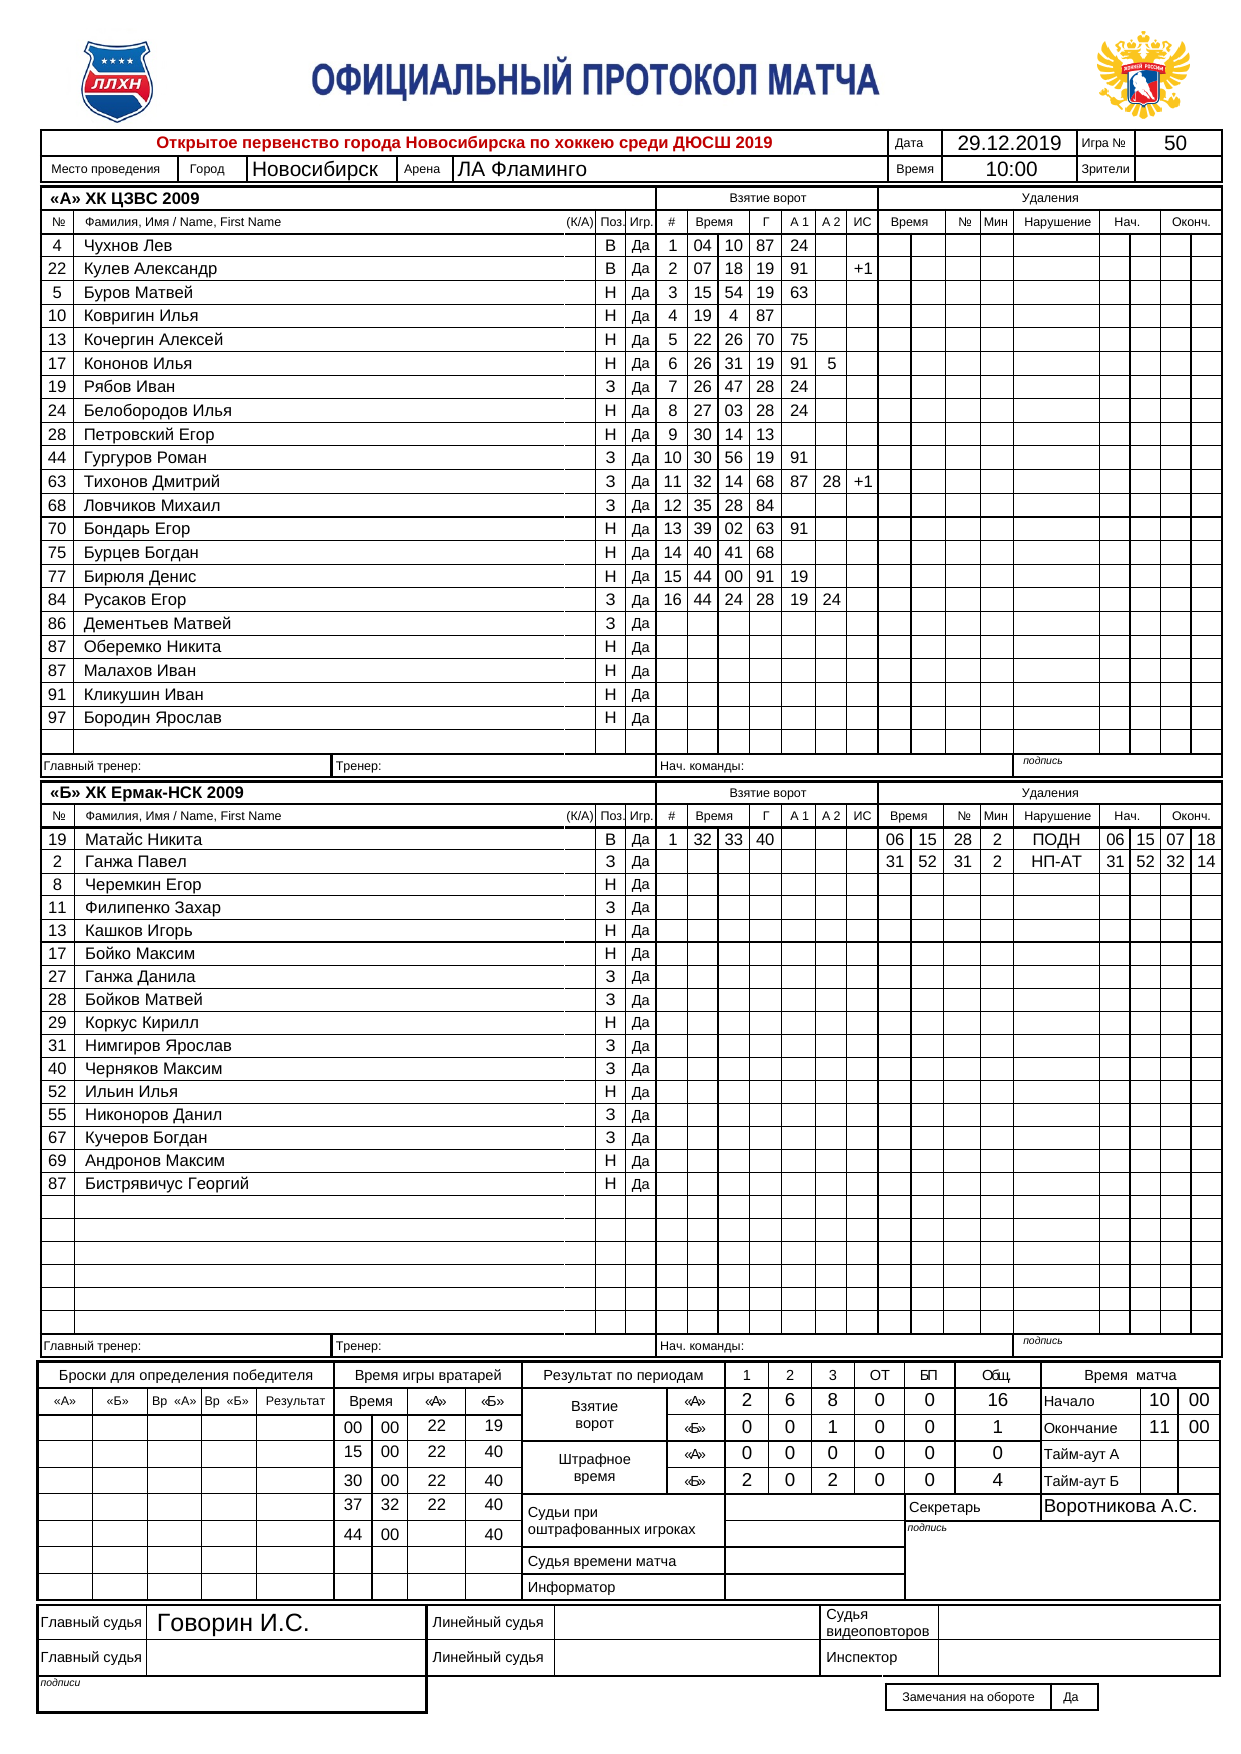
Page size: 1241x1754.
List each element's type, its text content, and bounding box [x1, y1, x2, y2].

table_cell [657, 989, 687, 1011]
table_cell 19 [750, 352, 781, 374]
table_cell [912, 1058, 943, 1079]
table_cell 0 [905, 1442, 954, 1467]
table_cell [1192, 1127, 1221, 1149]
table_cell [1192, 636, 1221, 658]
table_cell 28 [42, 989, 74, 1011]
table_cell Главный тренер: [42, 1335, 330, 1356]
table_cell [981, 1104, 1013, 1126]
table_cell Чухнов Лев [74, 235, 564, 256]
table_cell [1100, 896, 1129, 918]
table_cell Н [596, 328, 625, 351]
table_cell [1192, 541, 1221, 564]
table_cell 00 [1179, 1415, 1219, 1440]
table_header Замечания на обороте [887, 1685, 1050, 1709]
table_cell ПОДН [1014, 829, 1099, 849]
table_cell [1161, 1311, 1190, 1333]
table_cell Линейный судья [428, 1640, 554, 1675]
table_cell [93, 1521, 147, 1546]
table_cell 37 [335, 1494, 371, 1520]
table_cell [847, 565, 877, 587]
table_cell [719, 874, 749, 895]
table_cell [1161, 1219, 1190, 1241]
table_cell [1100, 1242, 1129, 1264]
table_cell [1014, 707, 1099, 729]
table_cell [565, 966, 595, 987]
table_cell [1100, 943, 1129, 964]
table_cell 0 [956, 1442, 1040, 1467]
table_cell [565, 707, 595, 729]
table_cell [719, 966, 749, 987]
table_cell [202, 1521, 256, 1546]
table_cell [719, 1242, 749, 1264]
table_cell № [946, 211, 980, 233]
table_cell [782, 1150, 815, 1172]
table_cell [944, 1058, 980, 1079]
table_cell [555, 1606, 819, 1639]
table_cell [847, 281, 877, 303]
table_cell [816, 1288, 846, 1310]
table_cell [626, 1242, 655, 1264]
table_cell 00 [1179, 1389, 1219, 1413]
table_cell [657, 730, 687, 753]
table_cell [1014, 328, 1099, 351]
table_cell [1192, 874, 1221, 895]
table_cell [1192, 423, 1221, 445]
table_cell Бирюля Денис [74, 565, 564, 587]
table_cell [816, 636, 846, 658]
table_cell [688, 1173, 717, 1195]
table_cell [847, 730, 877, 753]
table_cell [879, 1173, 910, 1195]
table_cell [782, 1311, 815, 1333]
table_cell [944, 1173, 980, 1195]
table_cell [148, 1468, 201, 1493]
table_cell [879, 943, 910, 964]
table_cell [42, 1288, 74, 1310]
table_cell [879, 1242, 910, 1264]
table_cell [1131, 399, 1160, 422]
table_cell [816, 874, 846, 895]
table_cell [782, 683, 815, 706]
table_cell [1131, 730, 1160, 753]
table_cell Кочергин Алексей [74, 328, 564, 351]
table_cell [750, 1173, 781, 1195]
table_cell [1014, 470, 1099, 493]
table_cell [981, 1058, 1013, 1079]
table_cell [750, 1035, 781, 1057]
table_cell 40 [42, 1058, 74, 1079]
table_cell [688, 850, 717, 872]
table_cell «А» [39, 1389, 92, 1413]
table_cell Судьи при оштрафованных игроках [523, 1495, 724, 1546]
table_cell [657, 1150, 687, 1172]
table_cell Бойков Матвей [75, 989, 564, 1011]
table_cell Тихонов Дмитрий [74, 470, 564, 493]
table_cell [847, 874, 877, 895]
table_cell [719, 920, 749, 941]
table_cell 16 [657, 588, 687, 611]
table_cell «Б» [668, 1468, 724, 1493]
table_cell [719, 1035, 749, 1057]
table_cell Мин [981, 805, 1013, 826]
table_cell [1014, 896, 1099, 918]
table_cell [944, 920, 980, 941]
table_cell Инспектор [821, 1640, 938, 1675]
table_cell [981, 565, 1013, 587]
table_cell 15 [688, 281, 717, 303]
table_cell [847, 399, 877, 422]
table_cell [912, 683, 945, 706]
table_cell подписи [39, 1677, 425, 1711]
table_cell Время [879, 211, 945, 233]
table_cell [912, 1219, 943, 1241]
table_cell [847, 829, 877, 849]
table_cell [657, 850, 687, 872]
table_cell [1131, 518, 1160, 540]
table_cell [782, 1219, 815, 1241]
table_cell [816, 494, 846, 516]
table_cell [1192, 1242, 1221, 1264]
table_cell Вр «Б» [202, 1389, 256, 1413]
table_cell [93, 1441, 147, 1467]
table_cell [944, 1242, 980, 1264]
table_cell [847, 636, 877, 658]
table_cell [879, 470, 910, 493]
table_cell Н [596, 1173, 625, 1195]
table_cell [782, 1288, 815, 1310]
table_cell [565, 829, 595, 849]
table_cell [946, 328, 980, 351]
table_cell 10 [1141, 1389, 1177, 1413]
table_cell 19 [42, 376, 73, 398]
table_cell 8 [42, 874, 74, 895]
table_cell Н [596, 707, 625, 729]
table_cell [1131, 659, 1160, 682]
table_cell [912, 565, 945, 587]
table_cell 13 [750, 423, 781, 445]
table_cell [879, 1288, 910, 1310]
table_cell Да [626, 707, 655, 729]
table_cell [1131, 1035, 1160, 1057]
table_cell [1099, 1682, 1220, 1711]
table_cell [565, 659, 595, 682]
table_cell [1161, 1242, 1190, 1264]
table_cell Взятие ворот [523, 1389, 666, 1440]
table_cell [1131, 874, 1160, 895]
table_cell 10 [719, 235, 749, 256]
table_cell [879, 328, 910, 351]
table_cell [912, 1311, 943, 1333]
table_cell [816, 328, 846, 351]
table_cell [1192, 966, 1221, 987]
table_cell [1161, 1104, 1190, 1126]
table_cell [912, 1265, 943, 1287]
table_cell [750, 1242, 781, 1264]
table_cell [981, 966, 1013, 987]
table_cell ИС [847, 805, 877, 826]
table_cell 2 [981, 829, 1013, 849]
table_cell [596, 730, 625, 753]
table_cell [981, 257, 1013, 280]
table_cell [981, 1035, 1013, 1057]
table_cell [847, 1035, 877, 1057]
table_cell Фамилия, Имя / Name, First Name [75, 805, 565, 826]
table_cell [719, 707, 749, 729]
table_cell [719, 1081, 749, 1103]
table_cell [688, 1012, 717, 1033]
table_cell 84 [750, 494, 781, 516]
table_cell [719, 850, 749, 872]
table_cell [39, 1468, 92, 1493]
table_cell Буров Матвей [74, 281, 564, 303]
table_cell 28 [750, 588, 781, 611]
table_cell [946, 541, 980, 564]
table_cell [782, 1265, 815, 1287]
table_header 3 [812, 1363, 854, 1387]
table_cell Оберемко Никита [74, 636, 564, 658]
table_cell [750, 730, 781, 753]
table_cell [42, 1242, 74, 1264]
table_cell 30 [688, 423, 717, 445]
table_cell [816, 707, 846, 729]
table_cell [373, 1574, 407, 1599]
table_cell [782, 896, 815, 918]
table_cell [1131, 588, 1160, 611]
table_cell 0 [812, 1442, 854, 1467]
table_cell [847, 1196, 877, 1218]
table_cell [1100, 1219, 1129, 1241]
table_cell [816, 612, 846, 634]
table_cell [981, 376, 1013, 398]
table_cell 19 [42, 829, 74, 849]
table_cell [879, 636, 910, 658]
table_cell [750, 989, 781, 1011]
table_cell [657, 1311, 687, 1333]
table_cell [879, 399, 910, 422]
table_cell [816, 659, 846, 682]
table_cell 63 [782, 281, 815, 303]
table_cell [39, 1441, 92, 1467]
table_cell 40 [466, 1494, 521, 1520]
table_cell [912, 874, 943, 895]
table_cell Да [626, 352, 655, 374]
table_cell [946, 683, 980, 706]
table_cell 27 [688, 399, 717, 422]
table_cell [75, 1242, 564, 1264]
table_cell [688, 1150, 717, 1172]
table_cell 0 [769, 1442, 811, 1467]
table_cell [816, 1265, 846, 1287]
table_cell [912, 328, 945, 351]
table_cell [565, 989, 595, 1011]
table_cell 0 [726, 1415, 768, 1440]
table_cell Начало [1042, 1389, 1140, 1413]
table_cell [565, 565, 595, 587]
table_cell [816, 1058, 846, 1079]
table_cell А 1 [782, 211, 815, 233]
table_cell [1179, 1468, 1219, 1493]
table_cell [726, 1548, 904, 1573]
table_cell Линейный судья [428, 1606, 554, 1639]
table_cell [1192, 1265, 1221, 1287]
table_cell [1131, 920, 1160, 941]
table_cell [847, 423, 877, 445]
table_cell Кононов Илья [74, 352, 564, 374]
table_cell 16 [956, 1389, 1040, 1413]
table_cell [1014, 1081, 1099, 1103]
table_cell [939, 1640, 1219, 1675]
table_cell [1192, 565, 1221, 587]
table_cell Кулев Александр [74, 257, 564, 280]
table_cell Н [596, 874, 625, 895]
table_cell [944, 874, 980, 895]
table_cell 10 [42, 305, 73, 327]
table_cell [912, 612, 945, 634]
table_cell Да [626, 376, 655, 398]
table_cell [912, 1242, 943, 1264]
table_cell [75, 1219, 564, 1241]
table_cell З [596, 446, 625, 469]
table_cell [1161, 989, 1190, 1011]
table_cell [93, 1468, 147, 1493]
table_cell [879, 376, 910, 398]
table_cell 00 [719, 565, 749, 587]
table_cell 0 [905, 1415, 954, 1440]
table_cell [1100, 1311, 1129, 1333]
table_cell [879, 257, 910, 280]
table_cell Гургуров Роман [74, 446, 564, 469]
table_cell [847, 1288, 877, 1310]
table_cell [1014, 518, 1099, 540]
table_cell 04 [688, 235, 717, 256]
table_cell [1014, 305, 1099, 327]
table_cell 00 [335, 1416, 371, 1440]
table_cell [879, 565, 910, 587]
table_cell [688, 1035, 717, 1057]
table_cell [981, 470, 1013, 493]
table_cell 2 [657, 257, 687, 280]
table_cell [1131, 896, 1160, 918]
table_cell [1192, 707, 1221, 729]
table_cell [565, 1196, 595, 1218]
table_cell [1192, 683, 1221, 706]
table_cell Н [596, 352, 625, 374]
table_cell [1014, 1265, 1099, 1287]
table_cell [565, 1058, 595, 1079]
table_cell 06 [1100, 829, 1129, 849]
table_cell [688, 1288, 717, 1310]
table_cell [688, 1219, 717, 1241]
table_cell Да [626, 1127, 655, 1149]
table_cell +1 [847, 257, 877, 280]
table_cell [879, 446, 910, 469]
table_cell [946, 565, 980, 587]
table_cell [782, 1012, 815, 1033]
table_cell № [944, 805, 980, 826]
table_cell [847, 1265, 877, 1287]
table_cell [750, 1058, 781, 1079]
table_cell 4 [42, 235, 73, 256]
table_cell [879, 1219, 910, 1241]
table_cell [782, 1081, 815, 1103]
table_cell 0 [769, 1415, 811, 1440]
table_cell [626, 1265, 655, 1287]
table_cell [912, 588, 945, 611]
table_cell [782, 612, 815, 634]
table_cell [847, 352, 877, 374]
table_cell Да [626, 518, 655, 540]
table_cell [1100, 235, 1129, 256]
table_cell [1131, 1081, 1160, 1103]
table_cell [782, 305, 815, 327]
table_header Результат по периодам [523, 1363, 724, 1387]
table_cell [688, 920, 717, 941]
table_cell [981, 305, 1013, 327]
table_cell 11 [42, 896, 74, 918]
table_cell [257, 1574, 333, 1599]
table_cell 0 [769, 1468, 811, 1493]
table_cell 4 [657, 305, 687, 327]
table_header Игра № [1078, 131, 1134, 155]
table_cell 40 [466, 1468, 521, 1493]
table_cell [1131, 352, 1160, 374]
table_cell 19 [750, 446, 781, 469]
table_cell 24 [782, 376, 815, 398]
table_cell Да [626, 1104, 655, 1126]
table_cell [688, 636, 717, 658]
table_cell [847, 1219, 877, 1241]
table_cell [912, 376, 945, 398]
table_cell Да [626, 494, 655, 516]
table_cell [565, 446, 595, 469]
table_cell [1100, 399, 1129, 422]
table_cell [981, 1196, 1013, 1218]
table_cell 87 [750, 235, 781, 256]
table_cell 32 [1161, 850, 1190, 872]
table_cell [1192, 235, 1221, 256]
table_cell [946, 659, 980, 682]
table_cell [782, 707, 815, 729]
table_cell [657, 920, 687, 941]
table_cell 24 [719, 588, 749, 611]
table_cell [1161, 352, 1190, 374]
table_cell [565, 920, 595, 941]
table_cell [626, 1196, 655, 1218]
table_cell [912, 707, 945, 729]
table_cell 10 [657, 446, 687, 469]
table_cell [39, 1416, 92, 1440]
table_cell [981, 874, 1013, 895]
table_cell [879, 1104, 910, 1126]
table_cell З [596, 989, 625, 1011]
table_cell [688, 1311, 717, 1333]
table_cell [565, 376, 595, 398]
table_cell 32 [688, 470, 717, 493]
table_cell [981, 1242, 1013, 1264]
table_cell [1131, 1288, 1160, 1310]
table_cell Кучеров Богдан [75, 1127, 564, 1149]
table_cell [626, 1219, 655, 1241]
table_cell [565, 257, 595, 280]
table_cell [1161, 541, 1190, 564]
table_cell [939, 1606, 1219, 1639]
table_cell [946, 399, 980, 422]
table_cell [750, 1104, 781, 1126]
table_cell 22 [408, 1441, 465, 1467]
table_cell [1100, 257, 1129, 280]
table_cell [719, 612, 749, 634]
table_cell З [596, 612, 625, 634]
table_cell [565, 588, 595, 611]
table_cell [946, 518, 980, 540]
table_header 1 [726, 1363, 768, 1387]
table_cell [93, 1547, 147, 1573]
table_cell [202, 1441, 256, 1467]
table_cell 22 [688, 328, 717, 351]
table_cell [565, 1104, 595, 1126]
table_cell [816, 920, 846, 941]
table_cell [946, 446, 980, 469]
table_cell [565, 235, 595, 256]
table_cell Зрители [1078, 157, 1134, 181]
table_cell [847, 850, 877, 872]
table_cell 30 [688, 446, 717, 469]
table_header Броски для определения победителя [39, 1363, 333, 1387]
table_cell [466, 1574, 521, 1599]
table_cell [1161, 636, 1190, 658]
table_cell [1131, 446, 1160, 469]
table_cell [816, 565, 846, 587]
table_cell 26 [688, 352, 717, 374]
table_cell 97 [42, 707, 73, 729]
table_cell 70 [750, 328, 781, 351]
table_cell [816, 423, 846, 445]
table_cell 1 [657, 235, 687, 256]
table_cell З [596, 376, 625, 398]
picture [5, 28, 1197, 129]
table_cell [688, 612, 717, 634]
table_cell [981, 446, 1013, 469]
table_cell 3 [657, 281, 687, 303]
table_cell [565, 1311, 595, 1333]
table_cell [782, 1127, 815, 1149]
table_cell [1014, 612, 1099, 634]
table_cell 68 [42, 494, 73, 516]
table_cell [565, 896, 595, 918]
table_cell [1014, 730, 1099, 753]
table_cell [750, 612, 781, 634]
table_cell 0 [855, 1415, 904, 1440]
table_cell [1014, 541, 1099, 564]
table_cell [596, 1288, 625, 1310]
table_cell [657, 659, 687, 682]
table_cell Результат [257, 1389, 333, 1413]
table_cell № [42, 211, 73, 233]
table_cell [1192, 612, 1221, 634]
table_cell 68 [750, 470, 781, 493]
table_cell 14 [719, 423, 749, 445]
table_cell [75, 1311, 564, 1333]
table_cell 91 [782, 518, 815, 540]
table_cell [719, 659, 749, 682]
table_cell Коркус Кирилл [75, 1012, 564, 1033]
table_cell [1131, 612, 1160, 634]
table_cell [565, 636, 595, 658]
table_cell [944, 1150, 980, 1172]
table_cell Да [626, 1035, 655, 1057]
table_cell [1100, 920, 1129, 941]
table_cell [719, 1104, 749, 1126]
table_cell [879, 1081, 910, 1103]
table_cell [565, 305, 595, 327]
table_cell 40 [466, 1441, 521, 1467]
table_cell [1131, 1173, 1160, 1195]
table_cell (К/А) [565, 805, 595, 826]
table_cell [565, 1242, 595, 1264]
table_cell [1192, 989, 1221, 1011]
table_cell [1100, 1150, 1129, 1172]
table_cell [879, 659, 910, 682]
table_cell [912, 1035, 943, 1057]
table_cell «Б» [93, 1389, 147, 1413]
table_cell [1014, 399, 1099, 422]
table_header Время матча [1042, 1363, 1219, 1387]
table_cell «Б» [668, 1415, 724, 1440]
table_cell [946, 636, 980, 658]
table_cell 6 [769, 1389, 811, 1413]
table_cell 41 [719, 541, 749, 564]
table_cell [596, 1219, 625, 1241]
table_cell [657, 943, 687, 964]
table_cell 26 [719, 328, 749, 351]
table_cell [719, 896, 749, 918]
table_cell Да [626, 399, 655, 422]
table_cell [1014, 446, 1099, 469]
table_cell [1100, 1127, 1129, 1149]
table_cell Да [626, 1173, 655, 1195]
table_cell [1131, 1265, 1160, 1287]
table_cell [816, 1081, 846, 1103]
table_cell [847, 683, 877, 706]
table_cell [596, 1311, 625, 1333]
table_cell Игр. [626, 211, 655, 233]
table_cell [912, 920, 943, 941]
table_cell [1014, 376, 1099, 398]
table_cell [816, 399, 846, 422]
table_cell [782, 850, 815, 872]
table_cell Н [596, 1150, 625, 1172]
table_cell З [596, 966, 625, 987]
table_cell Тренер: [333, 755, 655, 776]
table_cell Бондарь Егор [74, 518, 564, 540]
table_cell [782, 494, 815, 516]
table_cell [912, 730, 945, 753]
table_cell Время [335, 1389, 407, 1413]
table_cell [782, 541, 815, 564]
table_cell [981, 494, 1013, 516]
table_cell 44 [42, 446, 73, 469]
table_cell [1192, 1288, 1221, 1310]
table_cell [782, 943, 815, 964]
table_cell [981, 920, 1013, 941]
table_cell [719, 1012, 749, 1033]
table_cell Вр «А» [148, 1389, 201, 1413]
table_cell [688, 1265, 717, 1287]
table_cell Н [596, 920, 625, 941]
table_cell З [596, 470, 625, 493]
table_cell [1131, 1196, 1160, 1218]
table_cell [1161, 730, 1190, 753]
table_cell [1161, 423, 1190, 445]
table_cell Игр. [626, 805, 655, 826]
table_cell [944, 943, 980, 964]
table_cell Да [626, 1150, 655, 1172]
table_cell [946, 376, 980, 398]
table_cell [879, 730, 910, 753]
table_cell [981, 730, 1013, 753]
table_cell [750, 636, 781, 658]
table_cell Тайм-аут Б [1042, 1468, 1140, 1493]
table_cell 91 [750, 565, 781, 587]
table_cell 8 [812, 1389, 854, 1413]
table_cell 31 [42, 1035, 74, 1057]
table_cell [912, 896, 943, 918]
table_cell [719, 1196, 749, 1218]
table_cell [565, 470, 595, 493]
table_cell [1100, 541, 1129, 564]
table_cell Город [179, 157, 246, 181]
table_cell 33 [719, 829, 749, 849]
table_cell Судья видеоповторов [821, 1606, 938, 1639]
table_cell [816, 1311, 846, 1333]
table_cell Тайм-аут А [1042, 1441, 1140, 1467]
table_cell 10:00 [943, 157, 1076, 181]
table_cell А 2 [816, 211, 846, 233]
table_cell [816, 966, 846, 987]
table_cell [750, 1081, 781, 1103]
table_cell [93, 1416, 147, 1440]
table_cell Время [889, 157, 941, 181]
table_cell [148, 1547, 201, 1573]
table_cell [782, 966, 815, 987]
table_cell [1131, 1012, 1160, 1033]
table_header 50 [1136, 131, 1221, 155]
table_cell [912, 1196, 943, 1218]
table_cell [1192, 588, 1221, 611]
table_cell 52 [42, 1081, 74, 1103]
table_cell 07 [1161, 829, 1190, 849]
table_cell [1192, 352, 1221, 374]
table_cell [981, 683, 1013, 706]
table_cell [42, 1311, 74, 1333]
table_cell [657, 874, 687, 895]
table_cell Рябов Иван [74, 376, 564, 398]
table_cell [1161, 943, 1190, 964]
table_cell [565, 494, 595, 516]
table_cell [981, 1081, 1013, 1103]
table_cell [1161, 1081, 1190, 1103]
table_cell [257, 1468, 333, 1493]
table_cell [879, 707, 910, 729]
table_cell 24 [782, 399, 815, 422]
table_cell [981, 989, 1013, 1011]
table_cell 55 [42, 1104, 74, 1126]
table_cell 19 [750, 257, 781, 280]
table_cell [1161, 446, 1190, 469]
table_cell [42, 730, 73, 753]
table_header Общ. [956, 1363, 1040, 1387]
table_cell [202, 1416, 256, 1440]
table_cell [428, 1677, 882, 1711]
table_cell Нач. [1100, 211, 1160, 233]
table_cell Да [626, 636, 655, 658]
table_cell [1161, 494, 1190, 516]
table_cell Воротникова А.С. [1042, 1495, 1219, 1520]
table_cell [981, 1311, 1013, 1333]
table_cell # [657, 805, 687, 826]
table_cell Никоноров Данил [75, 1104, 564, 1126]
table_cell [657, 683, 687, 706]
table_cell [257, 1441, 333, 1467]
table_cell [912, 470, 945, 493]
table_cell [565, 281, 595, 303]
table_cell # [657, 211, 687, 233]
table_cell [688, 943, 717, 964]
table_cell [944, 1196, 980, 1218]
table_cell 91 [782, 446, 815, 469]
table_cell Нач. команды: [657, 755, 1012, 776]
table_cell 28 [719, 494, 749, 516]
table_cell Время [688, 211, 749, 233]
table_cell 14 [1192, 850, 1221, 872]
table_cell [1100, 730, 1129, 753]
table_cell [981, 1150, 1013, 1172]
table_cell [565, 1081, 595, 1103]
table_cell [1100, 989, 1129, 1011]
table_cell [1161, 966, 1190, 987]
table_cell [1014, 423, 1099, 445]
table_cell [879, 874, 910, 895]
table_cell [1161, 257, 1190, 280]
table_cell [1161, 659, 1190, 682]
table_cell [1192, 446, 1221, 469]
table_cell [981, 518, 1013, 540]
table_cell [688, 874, 717, 895]
table_cell [1161, 235, 1190, 256]
table_cell Секретарь [906, 1495, 1040, 1520]
table_cell Ковригин Илья [74, 305, 564, 327]
table_cell Да [626, 305, 655, 327]
table_cell [719, 1173, 749, 1195]
table_cell [719, 1058, 749, 1079]
table_cell [1161, 1058, 1190, 1079]
table_cell [1161, 399, 1190, 422]
table_cell [946, 257, 980, 280]
table_cell Да [626, 423, 655, 445]
table_cell 6 [657, 352, 687, 374]
table_cell [782, 989, 815, 1011]
table_cell [565, 399, 595, 422]
table_cell 06 [879, 829, 910, 849]
table_cell Ловчиков Михаил [74, 494, 564, 516]
table_cell [1161, 281, 1190, 303]
table_cell [981, 1012, 1013, 1033]
table_cell 18 [719, 257, 749, 280]
table_cell 00 [373, 1441, 407, 1467]
table_cell [912, 518, 945, 540]
table_cell [912, 1104, 943, 1126]
table_cell 5 [657, 328, 687, 351]
table_cell Да [626, 850, 655, 872]
table_cell (К/А) [565, 211, 595, 233]
table_cell [981, 352, 1013, 374]
table_cell Н [596, 659, 625, 682]
table_cell [657, 896, 687, 918]
table_cell [1161, 1265, 1190, 1287]
table_cell Матайс Никита [75, 829, 564, 849]
table_cell [1014, 636, 1099, 658]
table_cell [1100, 1012, 1129, 1033]
table_cell [1014, 1311, 1099, 1333]
table_cell [1131, 1150, 1160, 1172]
table_cell 35 [688, 494, 717, 516]
table_cell [1192, 1150, 1221, 1172]
table_cell [1014, 920, 1099, 941]
table_cell [719, 943, 749, 964]
table_cell [1131, 305, 1160, 327]
table_cell [75, 1196, 564, 1218]
table_cell [847, 1150, 877, 1172]
table_cell [1100, 1104, 1129, 1126]
table_cell [847, 588, 877, 611]
table_cell 5 [816, 352, 846, 374]
table_cell 1 [812, 1415, 854, 1440]
table_cell [657, 612, 687, 634]
table_cell Главный судья [39, 1606, 146, 1639]
table_cell [944, 1288, 980, 1310]
table_cell «А» [668, 1389, 724, 1413]
table_cell [688, 896, 717, 918]
table_cell [879, 1035, 910, 1057]
table_cell [847, 1104, 877, 1126]
table_cell [408, 1521, 465, 1546]
table_cell [847, 612, 877, 634]
table_cell [847, 966, 877, 987]
table_cell 91 [782, 257, 815, 280]
table_cell [1161, 1173, 1190, 1195]
table_cell [1192, 281, 1221, 303]
table_cell [1131, 636, 1160, 658]
table_cell подпись [1014, 755, 1221, 776]
table_cell Да [626, 920, 655, 941]
table_cell [719, 1150, 749, 1172]
table_cell [1131, 1242, 1160, 1264]
table_cell 44 [335, 1521, 371, 1546]
table_cell [912, 541, 945, 564]
table_cell В [596, 235, 625, 256]
table_cell [1100, 612, 1129, 634]
table_header ОТ [855, 1363, 904, 1387]
table_cell [202, 1547, 256, 1573]
table_cell [202, 1574, 256, 1599]
table_cell Бистрявичус Георгий [75, 1173, 564, 1195]
table_cell Бурцев Богдан [74, 541, 564, 564]
table_header Взятие ворот [657, 188, 877, 209]
table_cell [1131, 1104, 1160, 1126]
table_cell [1100, 1196, 1129, 1218]
table_cell [42, 1219, 74, 1241]
table_cell 19 [688, 305, 717, 327]
table_header Время игры вратарей [335, 1363, 521, 1387]
table_cell [565, 518, 595, 540]
table_cell [912, 281, 945, 303]
table_cell [1131, 565, 1160, 587]
table_cell [944, 1127, 980, 1149]
table_cell [1192, 1012, 1221, 1033]
table_cell [1161, 1012, 1190, 1033]
table_cell [657, 1012, 687, 1033]
table_cell [1014, 1058, 1099, 1079]
table_cell [1161, 1196, 1190, 1218]
table_cell 2 [726, 1468, 768, 1493]
table_cell [879, 235, 910, 256]
table_cell Да [626, 683, 655, 706]
table_cell [1161, 376, 1190, 398]
table_cell 11 [657, 470, 687, 493]
table_header Удаления [879, 188, 1221, 209]
table_cell [596, 1196, 625, 1218]
table_cell [912, 966, 943, 987]
table_cell 19 [782, 565, 815, 587]
table_cell Да [626, 541, 655, 564]
table_cell [1014, 1012, 1099, 1033]
table_cell [750, 920, 781, 941]
table_cell [565, 850, 595, 872]
table_cell [816, 1127, 846, 1149]
table_cell [626, 730, 655, 753]
table_cell [912, 1127, 943, 1149]
table_cell [816, 1173, 846, 1195]
table_cell [944, 1104, 980, 1126]
table_cell [1014, 989, 1099, 1011]
table_cell [816, 989, 846, 1011]
table_cell [912, 352, 945, 374]
table_cell Черемкин Егор [75, 874, 564, 895]
table_cell 00 [373, 1468, 407, 1493]
table_cell [1014, 683, 1099, 706]
table_cell [1192, 470, 1221, 493]
table_cell [1131, 328, 1160, 351]
table_cell 07 [688, 257, 717, 280]
table_cell [879, 352, 910, 374]
table_cell [912, 1173, 943, 1195]
table_cell [782, 1104, 815, 1126]
table_cell [626, 1311, 655, 1333]
table_cell [912, 257, 945, 280]
table_header Открытое первенство города Новосибирска по хоккею среди ДЮСШ 2019 [42, 131, 887, 155]
table_cell [1100, 376, 1129, 398]
table_cell [879, 494, 910, 516]
table_cell [719, 730, 749, 753]
table_cell [1014, 659, 1099, 682]
table_cell [847, 920, 877, 941]
table_cell [1161, 328, 1190, 351]
table_cell [1161, 920, 1190, 941]
table_cell Да [626, 257, 655, 280]
table_cell [816, 446, 846, 469]
table_cell [565, 352, 595, 374]
table_cell [1192, 257, 1221, 280]
table_cell [148, 1574, 201, 1599]
table_cell [782, 636, 815, 658]
table_cell [1100, 1288, 1129, 1310]
table_cell [1100, 707, 1129, 729]
table_cell 87 [42, 659, 73, 682]
table_cell [879, 683, 910, 706]
table_cell 28 [816, 470, 846, 493]
table_cell 9 [657, 423, 687, 445]
table_cell [1131, 494, 1160, 516]
table_cell [1014, 1173, 1099, 1195]
table_cell 19 [466, 1416, 521, 1440]
table_cell [657, 1035, 687, 1057]
table_cell [847, 328, 877, 351]
table_cell [688, 683, 717, 706]
table_cell [1014, 257, 1099, 280]
table_cell [1192, 305, 1221, 327]
table_cell Время [879, 805, 943, 826]
table_cell Новосибирск [248, 157, 396, 181]
table_cell [719, 1288, 749, 1310]
table_cell 30 [335, 1468, 371, 1493]
table_cell [847, 896, 877, 918]
table_cell [981, 943, 1013, 964]
table_cell [1131, 257, 1160, 280]
table_cell 2 [981, 850, 1013, 872]
table_cell [1192, 943, 1221, 964]
table_cell Филипенко Захар [75, 896, 564, 918]
table_cell [1100, 470, 1129, 493]
table_cell З [596, 1127, 625, 1149]
table_cell [257, 1521, 333, 1546]
table_cell [981, 1288, 1013, 1310]
table_cell [782, 829, 815, 849]
table_cell 17 [42, 352, 73, 374]
table_cell [1014, 494, 1099, 516]
table_cell Н [596, 1081, 625, 1103]
table_cell [1161, 707, 1190, 729]
table_cell [1014, 352, 1099, 374]
table_cell [657, 1058, 687, 1079]
table_cell Тренер: [333, 1335, 655, 1356]
table_cell [1161, 1127, 1190, 1149]
table_cell [944, 989, 980, 1011]
table_cell +1 [847, 470, 877, 493]
table_cell [1192, 1219, 1221, 1241]
table_cell [946, 470, 980, 493]
table_cell [879, 1196, 910, 1218]
table_cell 14 [719, 470, 749, 493]
table_cell [1192, 1196, 1221, 1218]
table_cell Мин [981, 211, 1013, 233]
table_cell [1014, 1242, 1099, 1264]
table_cell 63 [42, 470, 73, 493]
table_cell Поз. [596, 805, 625, 826]
table_cell 03 [719, 399, 749, 422]
table_cell [879, 1150, 910, 1172]
table_cell [1131, 1127, 1160, 1149]
table_cell [1100, 281, 1129, 303]
table_cell [408, 1574, 465, 1599]
table_cell [847, 1242, 877, 1264]
table_cell Н [596, 281, 625, 303]
table_cell 17 [42, 943, 74, 964]
table_cell 0 [905, 1468, 954, 1493]
table_cell [1100, 1035, 1129, 1057]
table_cell 0 [855, 1389, 904, 1413]
table_cell [1100, 659, 1129, 682]
table_cell [1192, 518, 1221, 540]
table_cell [75, 1265, 564, 1287]
table_cell Черняков Максим [75, 1058, 564, 1079]
table_cell [1161, 683, 1190, 706]
table_cell [1192, 1311, 1221, 1333]
table_header «Б» ХК Ермак-НСК 2009 [42, 783, 655, 803]
table_cell [981, 281, 1013, 303]
table_cell [565, 1012, 595, 1033]
table_cell [750, 1196, 781, 1218]
table_cell Главный тренер: [42, 755, 330, 776]
table_cell [688, 1058, 717, 1079]
table_cell 24 [816, 588, 846, 611]
table_cell [847, 1173, 877, 1195]
table_cell 11 [1141, 1415, 1177, 1440]
table_cell [847, 305, 877, 327]
table_cell [1161, 470, 1190, 493]
table_cell [847, 541, 877, 564]
table_cell [912, 659, 945, 682]
table_cell [657, 1104, 687, 1126]
table_cell [596, 1242, 625, 1264]
table_cell [42, 1265, 74, 1287]
table_cell [74, 730, 564, 753]
table_cell 75 [782, 328, 815, 351]
table_cell [847, 1058, 877, 1079]
table_cell [1161, 1288, 1190, 1310]
table_cell Да [626, 235, 655, 256]
table_cell [1136, 157, 1221, 181]
table_cell [879, 305, 910, 327]
table_cell 24 [42, 399, 73, 422]
table_cell [657, 1081, 687, 1103]
table_cell 87 [42, 636, 73, 658]
table_cell Г [750, 211, 781, 233]
table_cell [688, 730, 717, 753]
table_cell [946, 730, 980, 753]
table_cell [879, 1265, 910, 1287]
table_cell Белобородов Илья [74, 399, 564, 422]
table_cell [1192, 399, 1221, 422]
table_cell [981, 1265, 1013, 1287]
table_cell Фамилия, Имя / Name, First Name [74, 211, 565, 233]
table_cell Да [626, 565, 655, 587]
table_cell [879, 1311, 910, 1333]
table_cell 19 [782, 588, 815, 611]
table_cell 39 [688, 518, 717, 540]
table_cell подпись [906, 1522, 1219, 1599]
table_cell 87 [42, 1173, 74, 1195]
table_cell [688, 707, 717, 729]
table_cell [688, 1081, 717, 1103]
table_cell [565, 328, 595, 351]
table_header «А» ХК ЦЗВС 2009 [42, 188, 655, 209]
table_cell [879, 966, 910, 987]
table_cell [750, 874, 781, 895]
table_cell 32 [688, 829, 717, 849]
table_cell [879, 518, 910, 540]
table_cell Да [626, 829, 655, 849]
table_cell [688, 989, 717, 1011]
table_cell [626, 1288, 655, 1310]
table_cell [981, 896, 1013, 918]
table_cell [912, 423, 945, 445]
table_cell [565, 423, 595, 445]
table_cell 13 [42, 920, 74, 941]
table_cell 4 [956, 1468, 1040, 1493]
table_cell [1131, 541, 1160, 564]
table_cell 68 [750, 541, 781, 564]
table_cell [257, 1494, 333, 1520]
table_cell Н [596, 518, 625, 540]
table_cell [981, 588, 1013, 611]
table_cell [1014, 1035, 1099, 1057]
table_cell 28 [750, 376, 781, 398]
table_cell [1100, 683, 1129, 706]
table_cell [847, 943, 877, 964]
table_cell [912, 943, 943, 964]
table_cell 29 [42, 1012, 74, 1033]
table_cell 22 [408, 1494, 465, 1520]
table_cell «А» [408, 1389, 465, 1413]
table_cell Н [596, 1012, 625, 1033]
table_cell [1131, 707, 1160, 729]
table_cell 15 [335, 1441, 371, 1467]
table_cell Да [626, 281, 655, 303]
table_cell [816, 1219, 846, 1241]
table_cell [657, 1219, 687, 1241]
table_cell Андронов Максим [75, 1150, 564, 1172]
table_cell [816, 850, 846, 872]
table_cell Н [596, 541, 625, 564]
table_header Удаления [879, 783, 1221, 803]
table_cell 87 [750, 305, 781, 327]
table_cell [688, 1196, 717, 1218]
table_cell 26 [688, 376, 717, 398]
table_cell Нарушение [1014, 211, 1099, 233]
table_cell [816, 376, 846, 398]
table_cell [944, 1265, 980, 1287]
table_cell [879, 896, 910, 918]
table_cell [981, 1173, 1013, 1195]
table_cell [946, 305, 980, 327]
table_cell 47 [719, 376, 749, 398]
table_cell [750, 850, 781, 872]
table_cell [657, 1196, 687, 1218]
table_cell [782, 730, 815, 753]
table_cell [750, 1150, 781, 1172]
table_cell [981, 235, 1013, 256]
table_cell Главный судья [39, 1640, 146, 1675]
table_cell [750, 1311, 781, 1333]
table_cell [565, 1035, 595, 1057]
table_cell [1192, 920, 1221, 941]
table_cell [148, 1494, 201, 1520]
table_cell [202, 1468, 256, 1493]
table_cell [782, 1173, 815, 1195]
table_cell [1100, 352, 1129, 374]
table_cell [750, 966, 781, 987]
table_cell [1100, 1265, 1129, 1287]
table_cell [847, 1127, 877, 1149]
table_cell Н [596, 423, 625, 445]
table_cell [912, 399, 945, 422]
table_cell [1014, 565, 1099, 587]
table_cell [657, 1127, 687, 1149]
table_cell [750, 1012, 781, 1033]
table_cell [816, 1035, 846, 1057]
table_cell [782, 1058, 815, 1079]
table_cell [912, 446, 945, 469]
table_cell [944, 896, 980, 918]
table_cell [565, 541, 595, 564]
table_cell [75, 1288, 564, 1310]
table_cell [944, 1012, 980, 1033]
table_cell 00 [373, 1521, 407, 1546]
table_cell Арена [398, 157, 452, 181]
table_cell [1192, 1081, 1221, 1103]
table_cell 4 [719, 305, 749, 327]
table_cell 31 [719, 352, 749, 374]
table_cell [912, 636, 945, 658]
table_cell [688, 1242, 717, 1264]
table_cell [565, 1288, 595, 1310]
table_cell 2 [726, 1389, 768, 1413]
table_cell [782, 874, 815, 895]
table_cell [847, 659, 877, 682]
table_cell Оконч. [1161, 211, 1221, 233]
table_cell 75 [42, 541, 73, 564]
table_cell 52 [1131, 850, 1160, 872]
table_cell З [596, 850, 625, 872]
table_cell [1014, 1288, 1099, 1310]
table_cell [750, 659, 781, 682]
table_cell [981, 1219, 1013, 1241]
table_cell 0 [726, 1442, 768, 1467]
table_cell 14 [657, 541, 687, 564]
table_cell [879, 1058, 910, 1079]
table_cell Дементьев Матвей [74, 612, 564, 634]
table_cell [719, 1311, 749, 1333]
table_cell [596, 1265, 625, 1287]
table_cell Судья времени матча [523, 1548, 724, 1573]
table_cell [1192, 328, 1221, 351]
table_cell Да [626, 989, 655, 1011]
table_cell [879, 989, 910, 1011]
table_cell [782, 1035, 815, 1057]
table_cell [981, 612, 1013, 634]
table_cell В [596, 829, 625, 849]
table_cell А 1 [782, 805, 815, 826]
table_cell Да [626, 588, 655, 611]
table_cell [1100, 565, 1129, 587]
table_cell [555, 1640, 819, 1675]
table_cell [1100, 518, 1129, 540]
table_cell [1131, 989, 1160, 1011]
table_cell [816, 281, 846, 303]
table_cell [1141, 1441, 1177, 1467]
table_cell [1131, 281, 1160, 303]
table_cell 84 [42, 588, 73, 611]
table_cell [1161, 612, 1190, 634]
table_cell [719, 636, 749, 658]
table_cell [816, 1150, 846, 1172]
table_cell [1100, 874, 1129, 895]
table_cell [816, 257, 846, 280]
table_cell [944, 966, 980, 987]
table_cell Ганжа Павел [75, 850, 564, 872]
table_cell [565, 1127, 595, 1149]
table_cell 77 [42, 565, 73, 587]
table_cell [1161, 896, 1190, 918]
table_cell 18 [1192, 829, 1221, 849]
table_cell [148, 1416, 201, 1440]
table_cell [1014, 943, 1099, 964]
table_cell [565, 1150, 595, 1172]
table_cell [782, 423, 815, 445]
table_cell [1014, 1127, 1099, 1149]
table_cell [879, 541, 910, 564]
table_cell [147, 1640, 425, 1675]
table_cell [847, 989, 877, 1011]
table_cell 13 [42, 328, 73, 351]
table_cell Штрафное время [523, 1442, 666, 1493]
table_cell [782, 920, 815, 941]
table_cell [946, 707, 980, 729]
table_cell [1100, 1081, 1129, 1103]
table_cell [946, 612, 980, 634]
table_cell [879, 612, 910, 634]
table_cell [1100, 494, 1129, 516]
table_cell Да [626, 1081, 655, 1103]
table_header Дата [889, 131, 941, 155]
table_cell [750, 896, 781, 918]
table_cell [912, 989, 943, 1011]
table_cell [202, 1494, 256, 1520]
table_cell 86 [42, 612, 73, 634]
table_cell 2 [812, 1468, 854, 1493]
table_cell [1100, 446, 1129, 469]
table_cell [946, 281, 980, 303]
table_cell [565, 612, 595, 634]
table_cell Н [596, 399, 625, 422]
table_cell [912, 305, 945, 327]
table_cell [565, 943, 595, 964]
table_cell З [596, 1104, 625, 1126]
table_cell [816, 943, 846, 964]
table_cell Русаков Егор [74, 588, 564, 611]
table_cell [1131, 1219, 1160, 1241]
table_cell Нарушение [1014, 805, 1099, 826]
table_cell [944, 1311, 980, 1333]
table_cell [782, 1242, 815, 1264]
table_cell [750, 1127, 781, 1149]
table_cell 19 [750, 281, 781, 303]
table_cell З [596, 1035, 625, 1057]
table_cell [879, 281, 910, 303]
table_cell [816, 730, 846, 753]
table_cell Окончание [1042, 1415, 1140, 1440]
table_cell [1014, 874, 1099, 895]
table_cell [1100, 423, 1129, 445]
table_cell [1161, 305, 1190, 327]
table_cell [981, 541, 1013, 564]
table_cell [816, 1104, 846, 1126]
table_cell [1161, 1150, 1190, 1172]
table_cell [981, 636, 1013, 658]
table_cell ИС [847, 211, 877, 233]
table_cell [1014, 281, 1099, 303]
table_cell 5 [42, 281, 73, 303]
table_cell [981, 707, 1013, 729]
table_header Взятие ворот [657, 783, 877, 803]
table_cell [719, 1219, 749, 1241]
table_cell [719, 1127, 749, 1149]
table_cell Да [626, 1012, 655, 1033]
table_cell 22 [408, 1547, 465, 1573]
table_cell [816, 1012, 846, 1033]
table_cell [1141, 1468, 1177, 1493]
table_cell [946, 423, 980, 445]
table_cell Нач. команды: [657, 1335, 1012, 1356]
table_cell [726, 1521, 904, 1546]
table_cell [148, 1521, 201, 1546]
table_cell [1192, 1104, 1221, 1126]
table_cell 67 [42, 1127, 74, 1149]
table_cell [1192, 730, 1221, 753]
table_cell [1100, 1058, 1129, 1079]
table_cell 00 [373, 1416, 407, 1440]
table_cell [1161, 565, 1190, 587]
table_cell З [596, 494, 625, 516]
table_cell З [596, 588, 625, 611]
table_cell 87 [782, 470, 815, 493]
table_cell Нимгиров Ярослав [75, 1035, 564, 1057]
table_cell Н [596, 565, 625, 587]
table_cell Кликушин Иван [74, 683, 564, 706]
table_cell [1192, 1173, 1221, 1195]
table_cell [657, 1173, 687, 1195]
table_cell Да [626, 943, 655, 964]
table_cell 31 [879, 850, 910, 872]
table_cell [981, 659, 1013, 682]
table_cell 0 [905, 1389, 954, 1413]
table_cell [719, 683, 749, 706]
table_cell [1014, 1196, 1099, 1218]
table_cell 22 [408, 1416, 465, 1440]
table_cell [847, 376, 877, 398]
table_cell 91 [782, 352, 815, 374]
table_header 2 [769, 1363, 811, 1387]
table_cell [657, 636, 687, 658]
table_cell [1131, 683, 1160, 706]
table_cell [847, 235, 877, 256]
table_cell [883, 1677, 1220, 1681]
table_cell [1131, 966, 1160, 987]
table_cell [93, 1494, 147, 1520]
table_cell 44 [688, 565, 717, 587]
table_cell 40 [750, 829, 781, 849]
table_cell [816, 235, 846, 256]
table_cell 28 [750, 399, 781, 422]
table_cell 40 [466, 1547, 521, 1573]
table_cell 8 [657, 399, 687, 422]
table_cell 15 [1131, 829, 1160, 849]
table_cell [912, 235, 945, 256]
table_cell Кашков Игорь [75, 920, 564, 941]
table_cell 40 [688, 541, 717, 564]
table_cell [1192, 376, 1221, 398]
table_cell [946, 235, 980, 256]
table_cell [719, 989, 749, 1011]
table_cell [750, 1288, 781, 1310]
table_cell [1100, 328, 1129, 351]
table_cell [726, 1575, 904, 1599]
table_cell Бойко Максим [75, 943, 564, 964]
table_cell [816, 683, 846, 706]
table_cell [39, 1494, 92, 1520]
table_cell 22 [408, 1468, 465, 1493]
table_cell [1014, 588, 1099, 611]
table_cell 1 [956, 1415, 1040, 1440]
table_cell [565, 1265, 595, 1287]
table_cell [750, 943, 781, 964]
table_cell [688, 659, 717, 682]
table_cell [1100, 1173, 1129, 1195]
table_cell Ганжа Данила [75, 966, 564, 987]
table_cell [847, 1081, 877, 1103]
table_cell [1014, 1219, 1099, 1241]
table_cell [879, 588, 910, 611]
table_cell [565, 1219, 595, 1241]
table_cell [847, 707, 877, 729]
table_cell Нач. [1100, 805, 1160, 826]
table_cell [879, 1127, 910, 1149]
table_cell Говорин И.С. [147, 1606, 425, 1639]
table_cell Петровский Егор [74, 423, 564, 445]
table_cell «Б » [466, 1389, 521, 1413]
table_cell 52 [912, 850, 943, 872]
table_cell Н [596, 305, 625, 327]
table_cell [657, 1242, 687, 1264]
table_cell [816, 896, 846, 918]
table_cell [148, 1441, 201, 1467]
table_cell З [596, 1058, 625, 1079]
table_cell Оконч. [1161, 805, 1221, 826]
table_cell 02 [719, 518, 749, 540]
table_cell 24 [782, 235, 815, 256]
table_cell [750, 1219, 781, 1241]
table_cell [750, 707, 781, 729]
table_cell 31 [944, 850, 980, 872]
table_cell [1100, 588, 1129, 611]
table_cell В [596, 257, 625, 280]
table_cell [1192, 1058, 1221, 1079]
table_cell [688, 1104, 717, 1126]
table_cell [1014, 1104, 1099, 1126]
table_cell [726, 1495, 904, 1520]
table_cell [1100, 966, 1129, 987]
table_header 29.12.2019 [943, 131, 1076, 155]
table_cell [1014, 235, 1099, 256]
table_cell [257, 1416, 333, 1440]
table_cell 28 [944, 829, 980, 849]
table_cell [944, 1035, 980, 1057]
table_cell 2 [42, 850, 74, 872]
table_cell 91 [42, 683, 73, 706]
table_cell [981, 1127, 1013, 1149]
table_cell [847, 1012, 877, 1033]
table_cell [1161, 874, 1190, 895]
table_cell 7 [657, 376, 687, 398]
table_cell 56 [719, 446, 749, 469]
table_cell [782, 1196, 815, 1218]
table_cell [565, 874, 595, 895]
table_cell Да [626, 612, 655, 634]
table_cell [42, 1196, 74, 1218]
table_header Да [1052, 1685, 1097, 1709]
table_cell [946, 352, 980, 374]
table_cell [39, 1574, 92, 1599]
table_cell 44 [688, 588, 717, 611]
table_cell Да [626, 446, 655, 469]
table_cell Да [626, 1058, 655, 1079]
table_cell Н [596, 636, 625, 658]
table_cell [657, 966, 687, 987]
table_cell [847, 494, 877, 516]
table_cell [816, 829, 846, 849]
table_cell [1131, 943, 1160, 964]
table_cell 31 [1100, 850, 1129, 872]
table_cell [257, 1547, 333, 1573]
table_cell Н [596, 683, 625, 706]
table_cell [688, 1127, 717, 1149]
table_cell [847, 446, 877, 469]
table_cell Да [626, 874, 655, 895]
table_cell Малахов Иван [74, 659, 564, 682]
table_cell НП-АТ [1014, 850, 1099, 872]
table_cell Время [688, 805, 749, 826]
table_cell [750, 683, 781, 706]
table_cell [1161, 588, 1190, 611]
table_cell Н [596, 943, 625, 964]
table_cell [816, 518, 846, 540]
table_cell [912, 1012, 943, 1033]
table_cell 13 [657, 518, 687, 540]
table_cell З [596, 896, 625, 918]
table_cell 0 [855, 1468, 904, 1493]
table_cell Да [626, 896, 655, 918]
table_cell Да [626, 470, 655, 493]
table_cell ЛА Фламинго [454, 157, 887, 181]
table_cell [912, 1081, 943, 1103]
table_cell 15 [912, 829, 943, 849]
table_cell Ильин Илья [75, 1081, 564, 1103]
table_cell [879, 1012, 910, 1033]
table_cell 28 [42, 423, 73, 445]
table_cell Бородин Ярослав [74, 707, 564, 729]
table_cell [1192, 896, 1221, 918]
table_cell Да [626, 966, 655, 987]
table_cell [981, 423, 1013, 445]
table_cell [1131, 470, 1160, 493]
table_cell [879, 920, 910, 941]
table_cell [912, 494, 945, 516]
table_cell [657, 707, 687, 729]
table_cell [816, 1242, 846, 1264]
table_cell 15 [657, 565, 687, 587]
table_cell [39, 1547, 92, 1573]
table_cell [1161, 1035, 1190, 1057]
table_cell [688, 966, 717, 987]
table_cell 1 [657, 829, 687, 849]
table_cell [565, 1173, 595, 1195]
table_cell [816, 1196, 846, 1218]
table_cell [1014, 1150, 1099, 1172]
table_cell Информатор [523, 1575, 724, 1599]
table_cell [1192, 659, 1221, 682]
table_cell 63 [750, 518, 781, 540]
table_cell [1131, 423, 1160, 445]
table_cell [912, 1150, 943, 1172]
table_cell Г [750, 805, 781, 826]
table_cell [816, 305, 846, 327]
table_cell 54 [719, 281, 749, 303]
table_cell [782, 659, 815, 682]
table_cell [981, 328, 1013, 351]
table_cell [1131, 376, 1160, 398]
table_cell [879, 423, 910, 445]
table_cell [1100, 636, 1129, 658]
table_cell [944, 1219, 980, 1241]
table_cell 32 [373, 1494, 407, 1520]
table_cell [1131, 1058, 1160, 1079]
table_cell [946, 588, 980, 611]
table_cell [565, 730, 595, 753]
table_cell [847, 518, 877, 540]
table_cell [1131, 235, 1160, 256]
table_cell [1014, 966, 1099, 987]
table_cell [1192, 1035, 1221, 1057]
table_cell 45 [335, 1547, 371, 1573]
table_cell [1179, 1441, 1219, 1467]
table_cell [912, 1288, 943, 1310]
table_cell № [42, 805, 74, 826]
table_cell [1192, 494, 1221, 516]
table_cell 27 [42, 966, 74, 987]
table_cell [93, 1574, 147, 1599]
table_cell [39, 1521, 92, 1546]
table_cell «А» [668, 1442, 724, 1467]
table_cell 12 [657, 494, 687, 516]
table_cell [565, 683, 595, 706]
table_cell 70 [42, 518, 73, 540]
table_cell [335, 1574, 371, 1599]
table_cell [719, 1265, 749, 1287]
table_cell [816, 541, 846, 564]
table_cell 69 [42, 1150, 74, 1172]
table_cell [750, 1265, 781, 1287]
table_cell 00 [373, 1547, 407, 1573]
table_cell А 2 [816, 805, 846, 826]
table_cell [1100, 305, 1129, 327]
table_header БП [905, 1363, 954, 1387]
table_cell Поз. [596, 211, 625, 233]
table_cell [946, 494, 980, 516]
table_cell [1161, 518, 1190, 540]
table_cell Место проведения [42, 157, 177, 181]
table_cell [981, 399, 1013, 422]
table_cell подпись [1014, 1335, 1221, 1356]
table_cell Да [626, 659, 655, 682]
table_cell [657, 1288, 687, 1310]
table_cell Да [626, 328, 655, 351]
table_cell [657, 1265, 687, 1287]
table_cell 0 [855, 1442, 904, 1467]
table_cell 40 [466, 1521, 521, 1546]
table_cell [1131, 1311, 1160, 1333]
table_cell 22 [42, 257, 73, 280]
table_cell [944, 1081, 980, 1103]
table_cell [847, 1311, 877, 1333]
